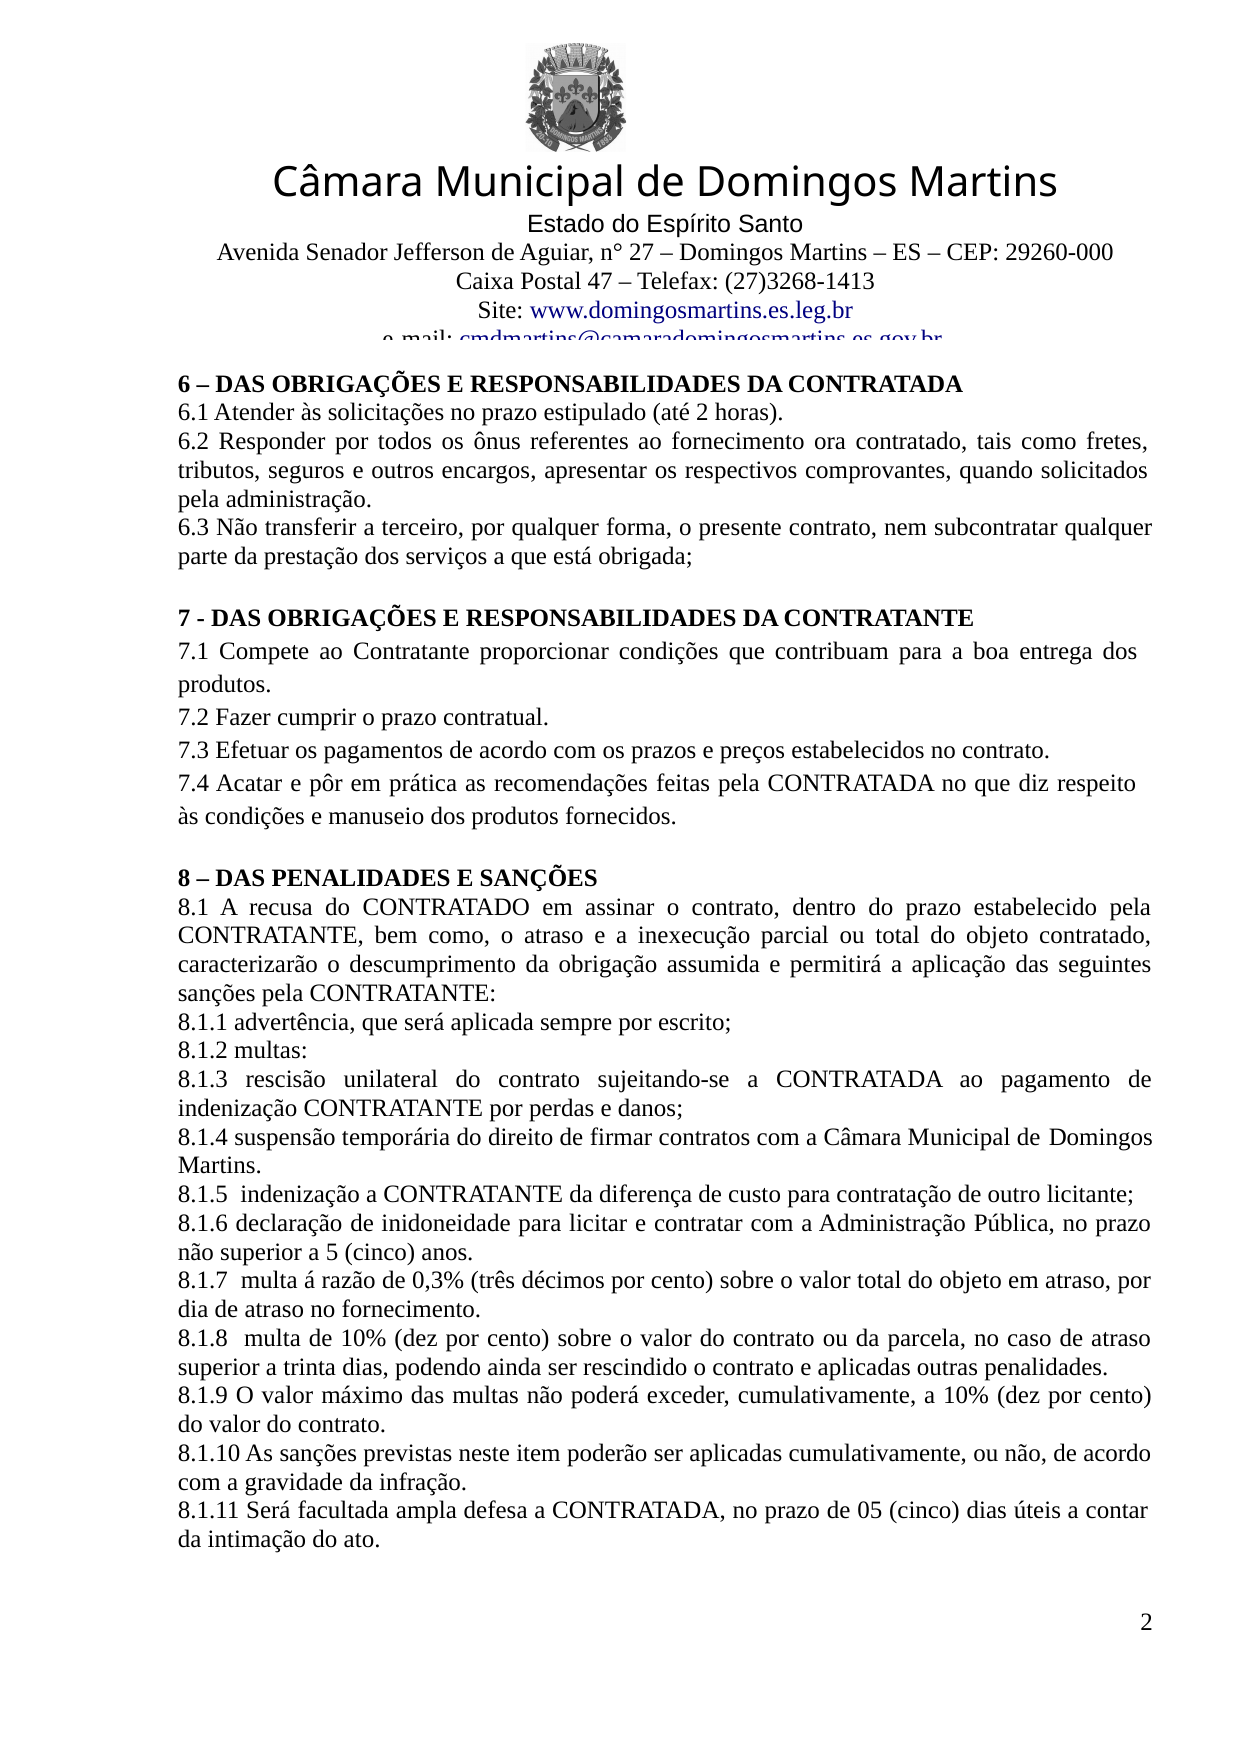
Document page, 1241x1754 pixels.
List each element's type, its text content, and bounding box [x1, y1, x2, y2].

text 6.1 Atender às solicitações no prazo estipulado (até 2 horas). [178, 397, 1149, 426]
text 8 – DAS PENALIDADES E SANÇÕES [178, 863, 1149, 892]
text 6 – DAS OBRIGAÇÕES E RESPONSABILIDADES DA CONTRATADA [178, 369, 1149, 397]
text 8.1.4 suspensão temporária do direito de firmar contratos com a Câmara Municipal de Domingos Martins. [178, 1122, 1153, 1179]
list 7.4 Acatar e pôr em prática as recomendações feitas pela CONTRATADA no que diz respeito às condições e manuseio dos produtos fornecidos. [178, 768, 1138, 830]
text 8.1.7 multa á razão de 0,3% (três décimos por cento) sobre o valor total do objeto em atraso, por dia de atraso no fornecimento. [178, 1265, 1153, 1323]
list 7.1 Compete ao Contratante proporcionar condições que contribuam para a boa entrega dos produtos. [178, 636, 1138, 698]
text 6.3 Não transferir a terceiro, por qualquer forma, o presente contrato, nem subcontratar qualquer parte da prestação dos serviços a que está obrigada; [178, 512, 1153, 570]
text 8.1.2 multas: [178, 1035, 1153, 1064]
text 8.1 A recusa do CONTRATADO em assinar o contrato, dentro do prazo estabelecido pela CONTRATANTE, bem como, o atraso e a inexecução parcial ou total do objeto contratado, caracterizarão o descumprimento da obrigação assumida e permitirá a aplicação das seguintes sanções pela CONTRATANTE: [178, 892, 1153, 1007]
text 7 - DAS OBRIGAÇÕES E RESPONSABILIDADES DA CONTRATANTE [178, 603, 1149, 632]
text 8.1.6 declaração de inidoneidade para licitar e contratar com a Administração Pública, no prazo não superior a 5 (cinco) anos. [178, 1208, 1153, 1265]
text 8.1.3 rescisão unilateral do contrato sujeitando-se a CONTRATADA ao pagamento de indenização CONTRATANTE por perdas e danos; [178, 1064, 1153, 1122]
text 8.1.5 indenização a CONTRATANTE da diferença de custo para contratação de outro licitante; [178, 1179, 1153, 1208]
text 8.1.11 Será facultada ampla defesa a CONTRATADA, no prazo de 05 (cinco) dias úteis a contar da intimação do ato. [178, 1495, 1149, 1553]
text 6.2 Responder por todos os ônus referentes ao fornecimento ora contratado, tais como fretes, tributos, seguros e outros encargos, apresentar os respectivos comprovantes, quando solicitados pela administração. [178, 426, 1149, 512]
list 7.3 Efetuar os pagamentos de acordo com os prazos e preços estabelecidos no contrato. [178, 735, 1138, 764]
text 8.1.8 multa de 10% (dez por cento) sobre o valor do contrato ou da parcela, no caso de atraso superior a trinta dias, podendo ainda ser rescindido o contrato e aplicadas outras penalidades. [178, 1323, 1153, 1380]
text 8.1.1 advertência, que será aplicada sempre por escrito; [178, 1007, 1153, 1035]
text 8.1.10 As sanções previstas neste item poderão ser aplicadas cumulativamente, ou não, de acordo com a gravidade da infração. [178, 1438, 1153, 1495]
text 8.1.9 O valor máximo das multas não poderá exceder, cumulativamente, a 10% (dez por cento) do valor do contrato. [178, 1380, 1153, 1438]
list 7.2 Fazer cumprir o prazo contratual. [178, 702, 1138, 731]
